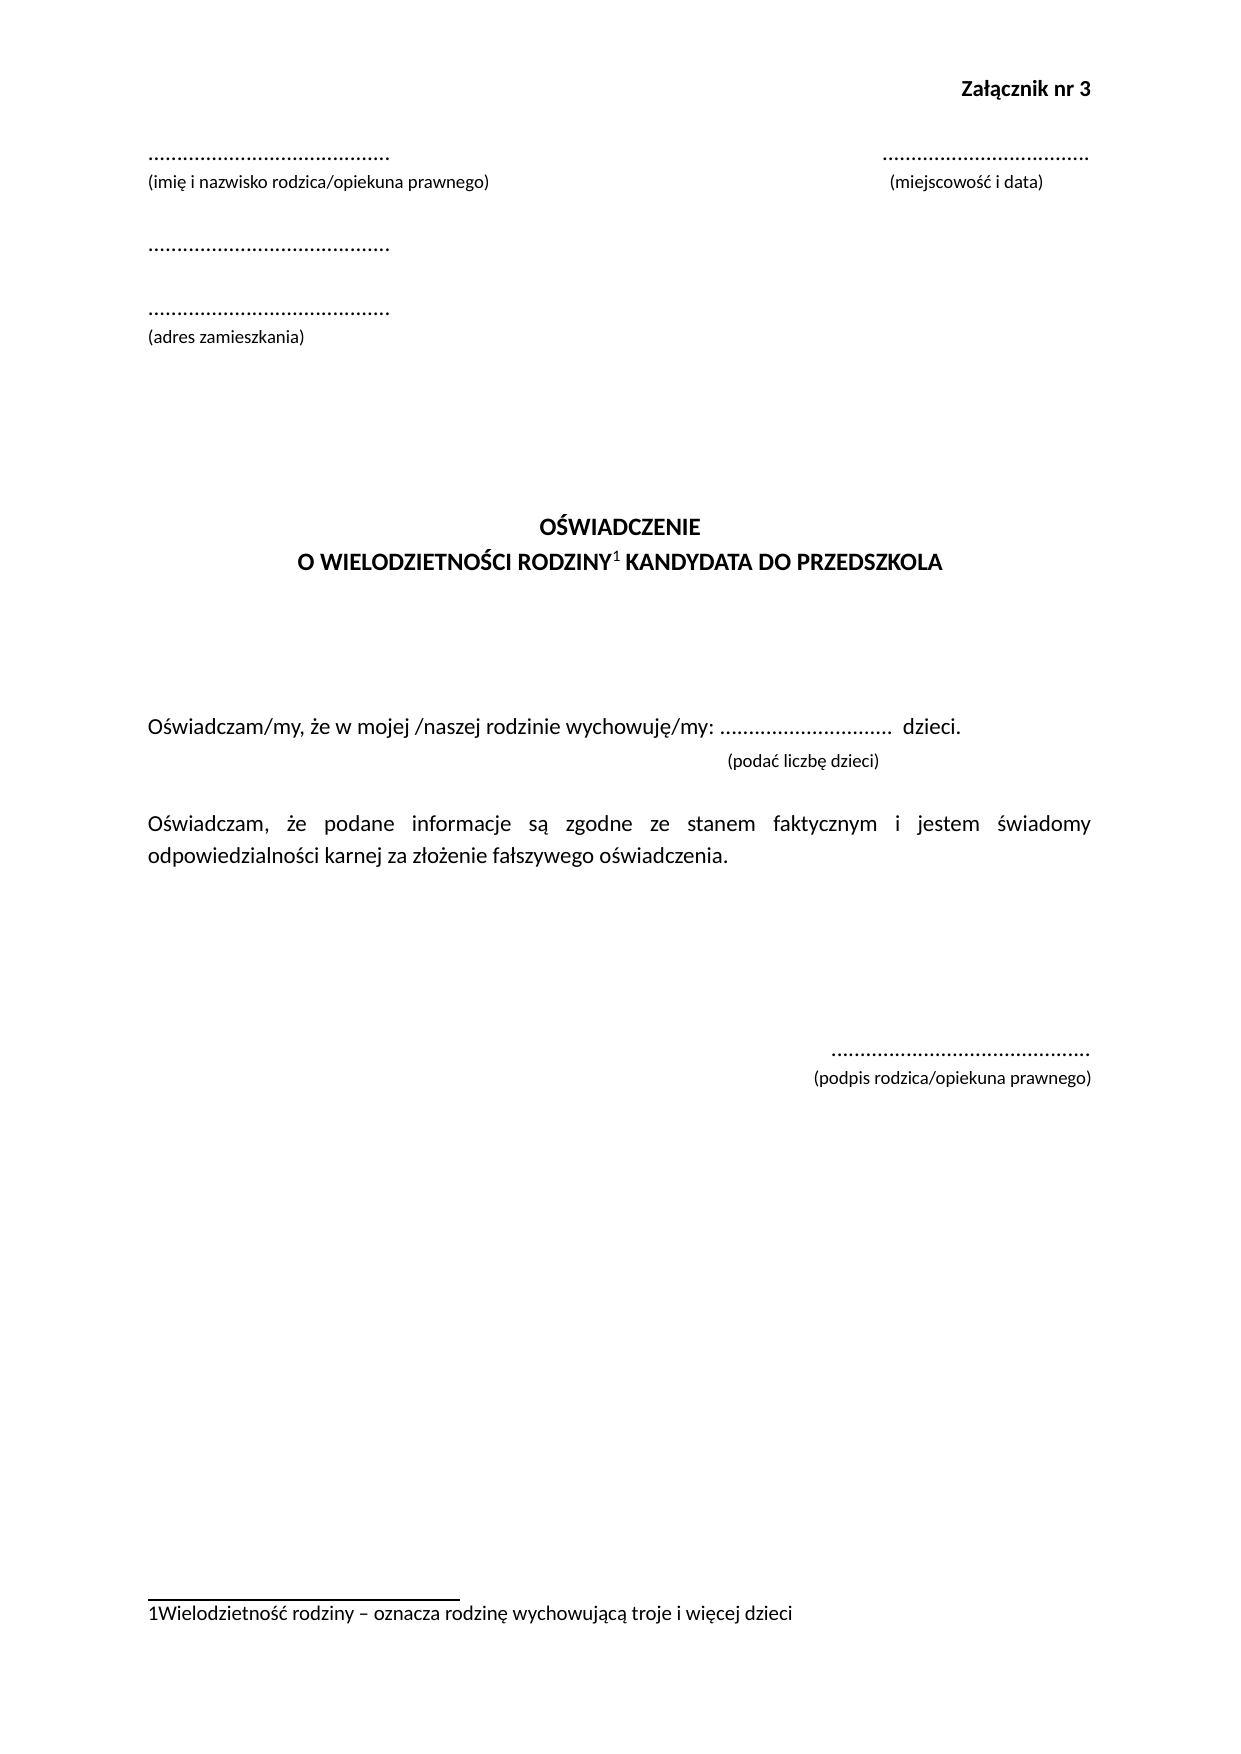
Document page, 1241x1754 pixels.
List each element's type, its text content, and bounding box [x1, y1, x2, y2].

text Załącznik nr 3 [148, 74, 1093, 102]
text OŚWIADCZENIE [148, 511, 1093, 541]
text O WIELODZIETNOŚCI RODZINY KANDYDATA DO PRZEDSZKOLA [148, 546, 1093, 576]
text Wielodzietność rodziny – oznacza rodzinę wychowującą troje i więcej dzieci [148, 1600, 1093, 1625]
text ............................................. [148, 1034, 1093, 1062]
text Oświadczam/my, że w mojej /naszej rodzinie wychowuję/my: .............................. dzieci. [148, 712, 1093, 741]
text (podpis rodzica/opiekuna prawnego) [148, 1067, 1093, 1089]
text .......................................... .................................... [148, 138, 1093, 166]
text .......................................... [148, 229, 1093, 257]
text (imię i nazwisko rodzica/opiekuna prawnego) (miejscowość i data) [148, 170, 1093, 193]
text (podać liczbę dzieci) [148, 745, 1093, 773]
text Oświadczam, że podane informacje są zgodne ze stanem faktycznym i jestem świadomy odpowiedzialności karnej za złożenie fałszywego oświadczenia. [148, 809, 1093, 869]
text .......................................... [148, 293, 1093, 321]
text (adres zamieszkania) [148, 326, 1093, 348]
